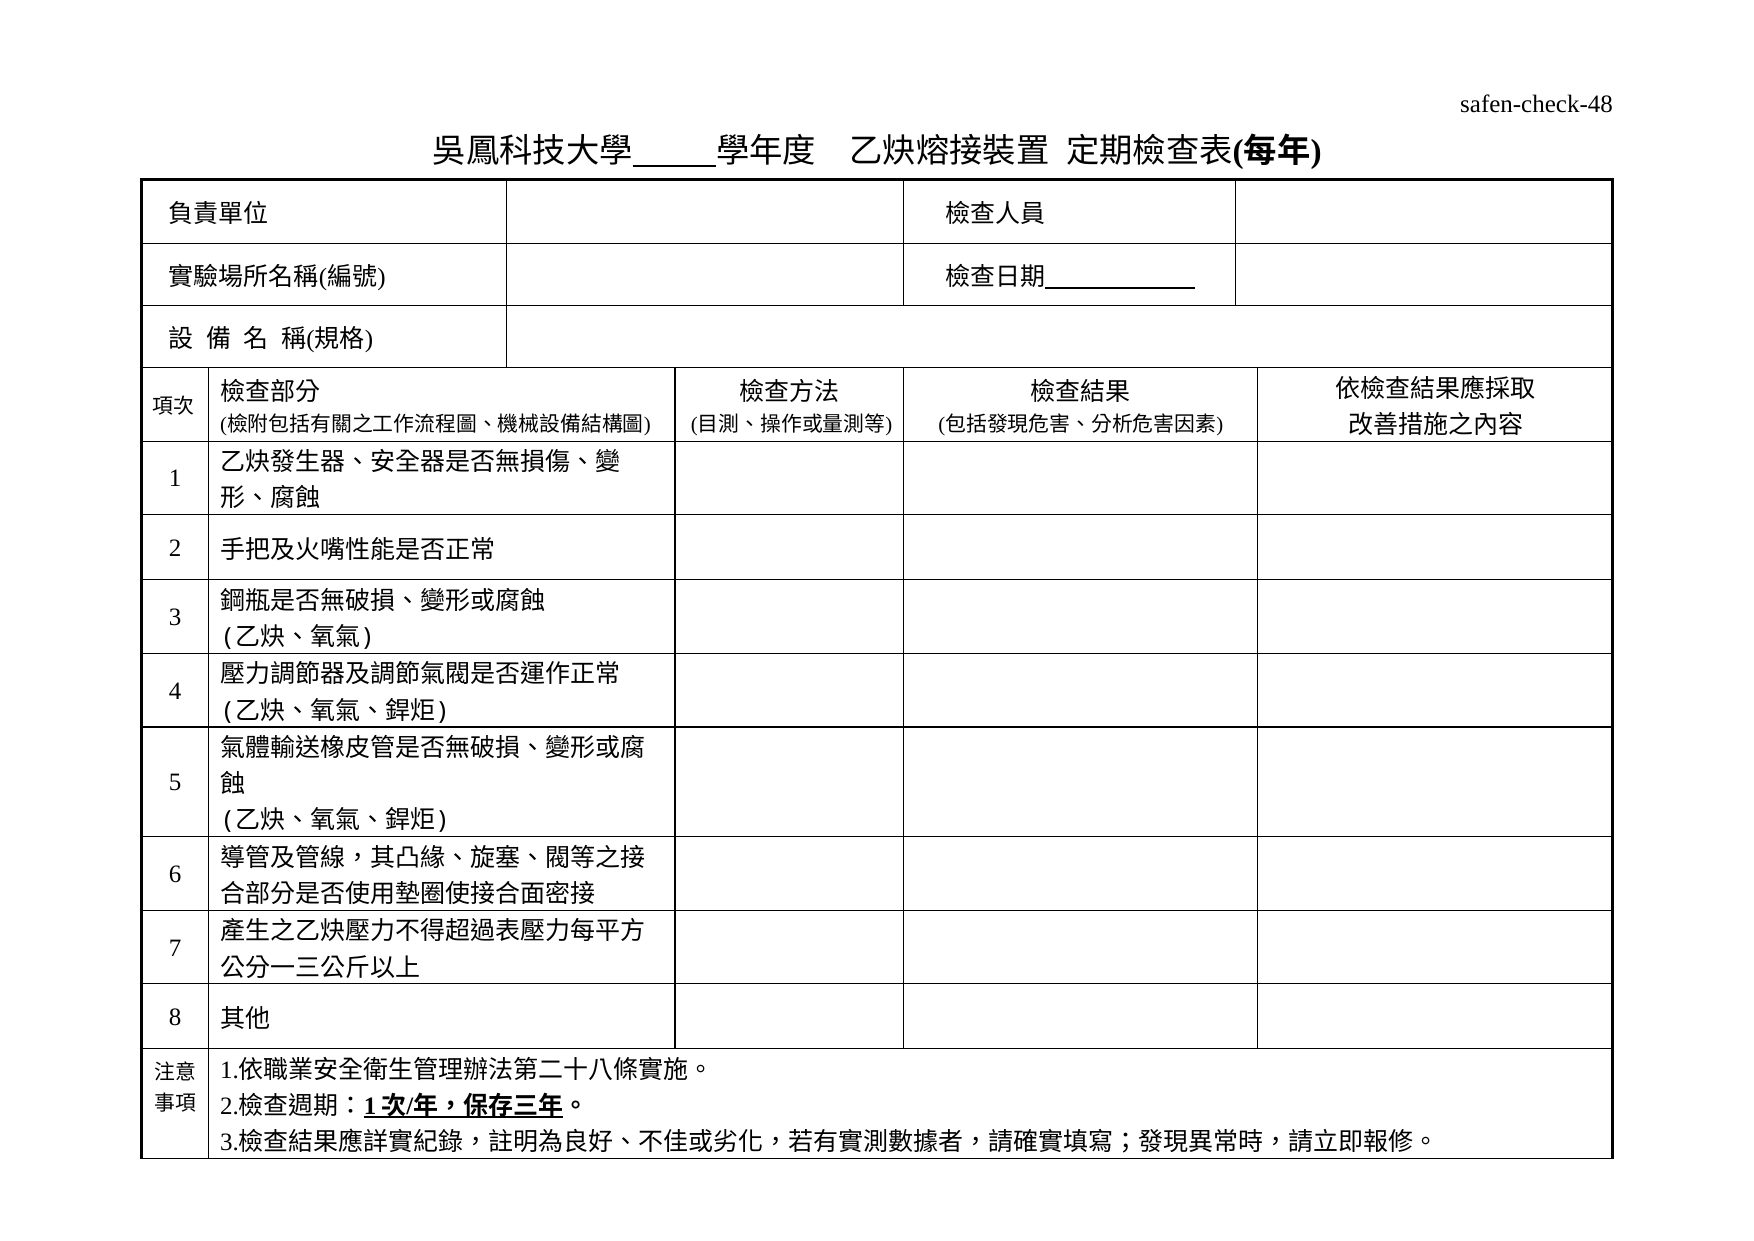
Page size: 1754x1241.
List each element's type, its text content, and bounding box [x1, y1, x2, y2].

table_cell 2 [143, 515, 208, 579]
table_cell [1258, 654, 1611, 726]
table_cell [676, 580, 903, 653]
table_cell 7 [143, 911, 208, 983]
table_cell [904, 515, 1257, 579]
table_cell 檢查部分 (檢附包括有關之工作流程圖、機械設備結構圖) [209, 368, 674, 441]
table_cell [1258, 911, 1611, 983]
table_cell [904, 728, 1257, 836]
table_cell 檢查結果 (包括發現危害、分析危害因素) [904, 368, 1257, 441]
table_cell 鋼瓶是否無破損、變形或腐蝕 (乙炔、氧氣) [209, 580, 674, 653]
table_cell 導管及管線，其凸緣、旋塞、閥等之接合部分是否使用墊圈使接合面密接 [209, 837, 674, 910]
table_cell [676, 911, 903, 983]
table_cell 8 [143, 984, 208, 1048]
table_cell 4 [143, 654, 208, 726]
table_header 檢查人員 [904, 181, 1235, 242]
table_cell [904, 580, 1257, 653]
table_cell [904, 837, 1257, 910]
table_cell [1258, 580, 1611, 653]
table_cell 氣體輸送橡皮管是否無破損、變形或腐蝕 (乙炔、氧氣、銲炬) [209, 728, 674, 836]
table_cell 5 [143, 728, 208, 836]
table_cell 設 備 名 稱(規格) [143, 306, 506, 367]
table_cell [676, 442, 903, 514]
table_cell 手把及火嘴性能是否正常 [209, 515, 674, 579]
table_cell [676, 728, 903, 836]
table_cell [676, 515, 903, 579]
table_cell 產生之乙炔壓力不得超過表壓力每平方公分一三公斤以上 [209, 911, 674, 983]
table_cell [1258, 728, 1611, 836]
table_cell [507, 306, 1611, 367]
table_cell 1.依職業安全衛生管理辦法第二十八條實施。 2.檢查週期：1次/年，保存三年。 3.檢查結果應詳實紀錄，註明為良好、不佳或劣化，若有實測數據者，請確實填寫；發現異常時，請立即報修。 [209, 1049, 1611, 1158]
table_header 負責單位 [143, 181, 506, 242]
table_cell [904, 654, 1257, 726]
table_cell 檢查方法 (目測、操作或量測等) [676, 368, 903, 441]
table_cell [1258, 515, 1611, 579]
table_cell [676, 984, 903, 1048]
table_header [1236, 181, 1611, 242]
table_cell 實驗場所名稱(編號) [143, 244, 506, 305]
table_cell 依檢查結果應採取 改善措施之內容 [1258, 368, 1611, 441]
table_cell [904, 911, 1257, 983]
table_cell 檢查日期 [904, 244, 1235, 305]
table_cell 3 [143, 580, 208, 653]
table_cell [904, 442, 1257, 514]
table_cell 項次 [143, 368, 208, 441]
table_cell [676, 837, 903, 910]
table_cell 注意事項 [143, 1049, 208, 1158]
table_cell 壓力調節器及調節氣閥是否運作正常 (乙炔、氧氣、銲炬) [209, 654, 674, 726]
table_cell [1258, 442, 1611, 514]
text 吳鳳科技大學 學年度 乙炔熔接裝置 定期檢查表(每年) [150, 124, 1604, 172]
table_cell 其他 [209, 984, 674, 1048]
table_cell [1258, 984, 1611, 1048]
table_cell 1 [143, 442, 208, 514]
table_cell [1236, 244, 1611, 305]
table_cell 6 [143, 837, 208, 910]
table_header [507, 181, 903, 242]
table_cell 乙炔發生器、安全器是否無損傷、變形、腐蝕 [209, 442, 674, 514]
table_cell [1258, 837, 1611, 910]
table_cell [507, 244, 903, 305]
table_cell [676, 654, 903, 726]
table_cell [904, 984, 1257, 1048]
